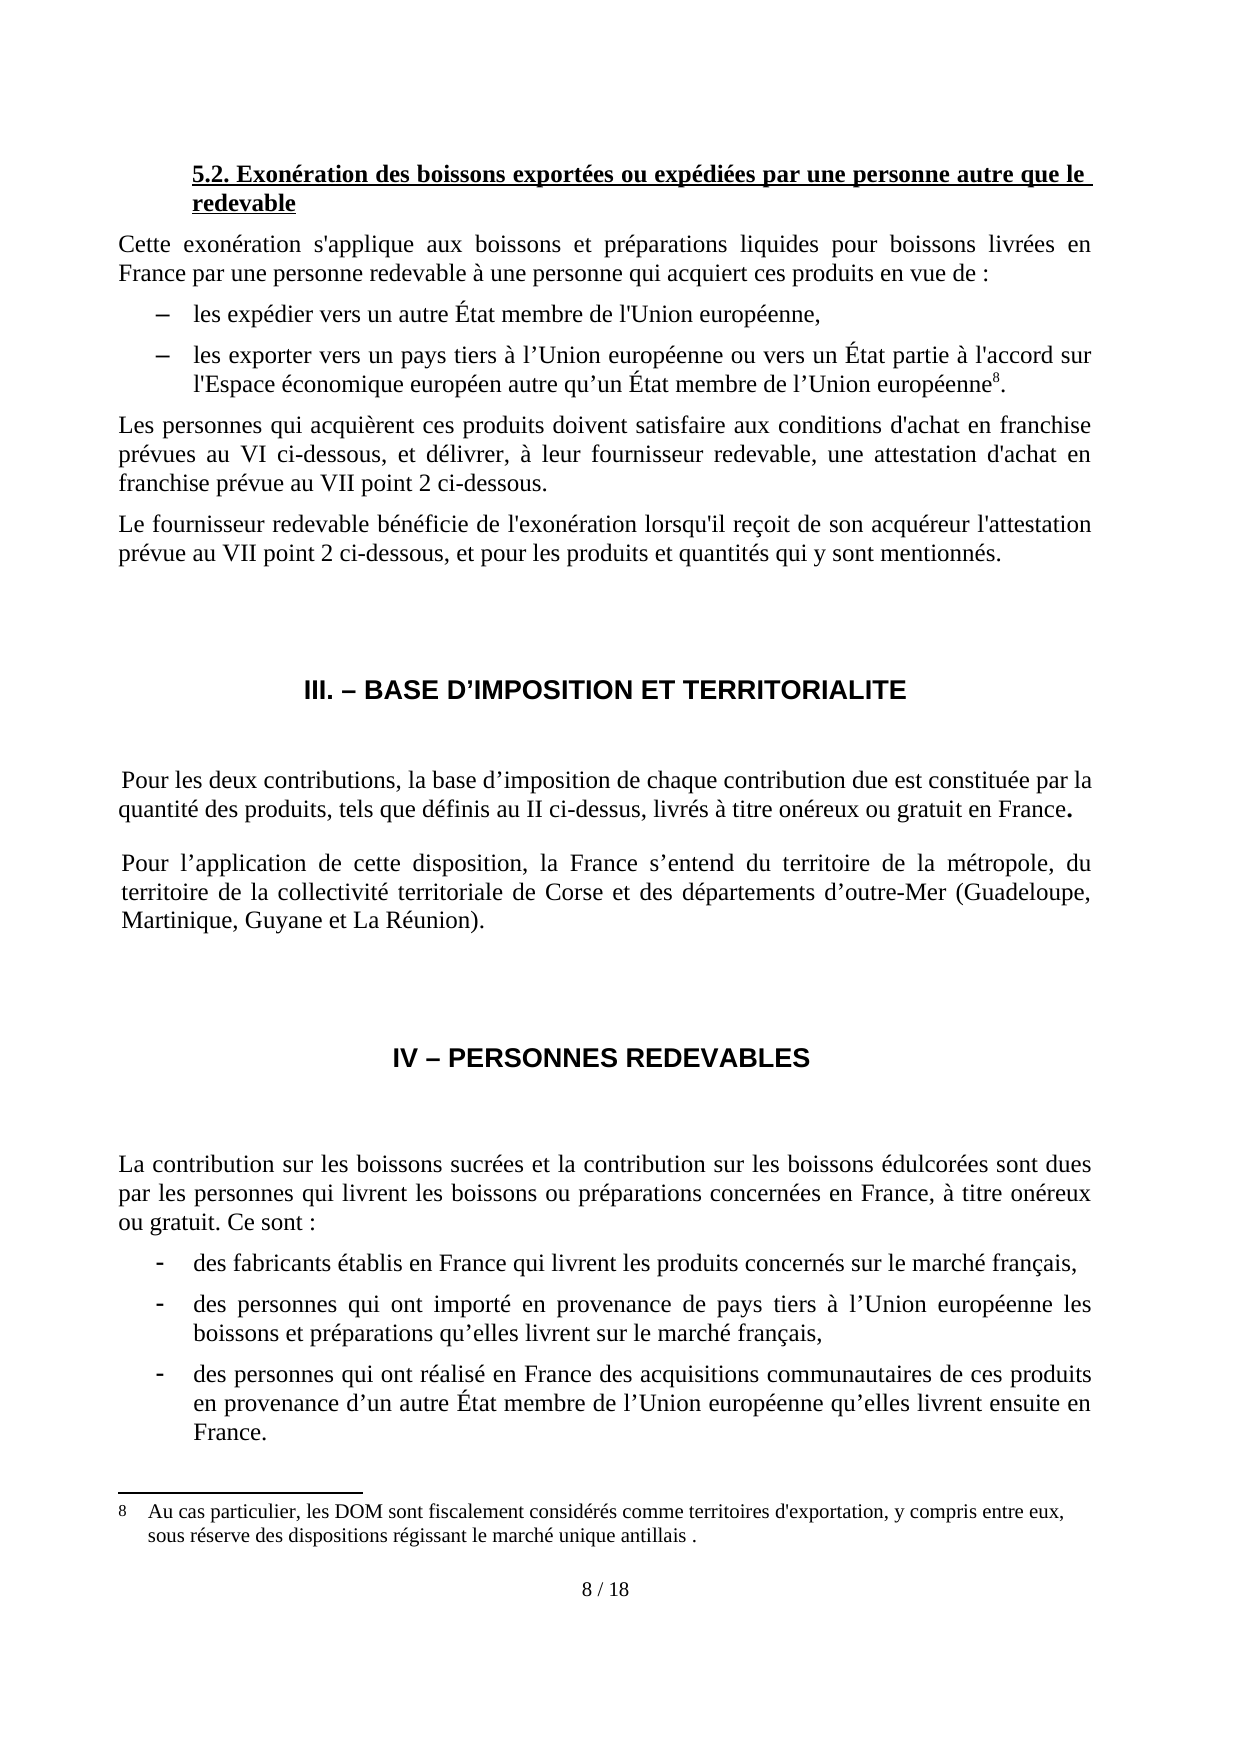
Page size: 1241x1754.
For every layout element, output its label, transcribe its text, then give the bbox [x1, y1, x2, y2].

subtitle Pour les deux contributions, la base d’imposition de chaque contribution due est constituée par la quantité des produits, tels que définis au II ci-dessus, livrés à titre onéreux ou gratuit en France. [118, 766, 1092, 823]
subtitle Pour l’application de cette disposition, la France s’entend du territoire de la métropole, du territoire de la collectivité territoriale de Corse et des départements d’outre-Mer (Guadeloupe, Martinique, Guyane et La Réunion). [121, 848, 1092, 934]
text Les personnes qui acquièrent ces produits doivent satisfaire aux conditions d'achat en franchise prévues au VI ci-dessous, et délivrer, à leur fournisseur redevable, une attestation d'achat en franchise prévue au VII point 2 ci-dessous. [118, 411, 1092, 497]
text 5.2. Exonération des boissons exportées ou expédiées par une personne autre que le redevable [118, 159, 1092, 217]
list des fabricants établis en France qui livrent les produits concernés sur le marché français, [156, 1248, 1092, 1277]
subtitle IV – PERSONNES REDEVABLES [118, 1042, 1092, 1073]
text Le fournisseur redevable bénéficie de l'exonération lorsqu'il reçoit de son acquéreur l'attestation prévue au VII point 2 ci-dessous, et pour les produits et quantités qui y sont mentionnés. [118, 509, 1092, 567]
list des personnes qui ont importé en provenance de pays tiers à l’Union européenne les boissons et préparations qu’elles livrent sur le marché français, [156, 1289, 1092, 1347]
list des personnes qui ont réalisé en France des acquisitions communautaires de ces produits en provenance d’un autre État membre de l’Union européenne qu’elles livrent ensuite en France. [156, 1359, 1092, 1445]
list les exporter vers un pays tiers à l’Union européenne ou vers un État partie à l'accord sur l'Espace économique européen autre qu’un État membre de l’Union européenne. [156, 341, 1092, 398]
text La contribution sur les boissons sucrées et la contribution sur les boissons édulcorées sont dues par les personnes qui livrent les boissons ou préparations concernées en France, à titre onéreux ou gratuit. Ce sont : [118, 1149, 1092, 1235]
text Cette exonération s'applique aux boissons et préparations liquides pour boissons livrées en France par une personne redevable à une personne qui acquiert ces produits en vue de : [118, 229, 1092, 287]
list les expédier vers un autre État membre de l'Union européenne, [156, 299, 1092, 328]
list Au cas particulier, les DOM sont fiscalement considérés comme territoires d'exportation, y compris entre eux, sous réserve des dispositions régissant le marché unique antillais . [118, 1499, 1092, 1547]
subtitle III. – BASE D’IMPOSITION ET TERRITORIALITE [118, 674, 1092, 706]
